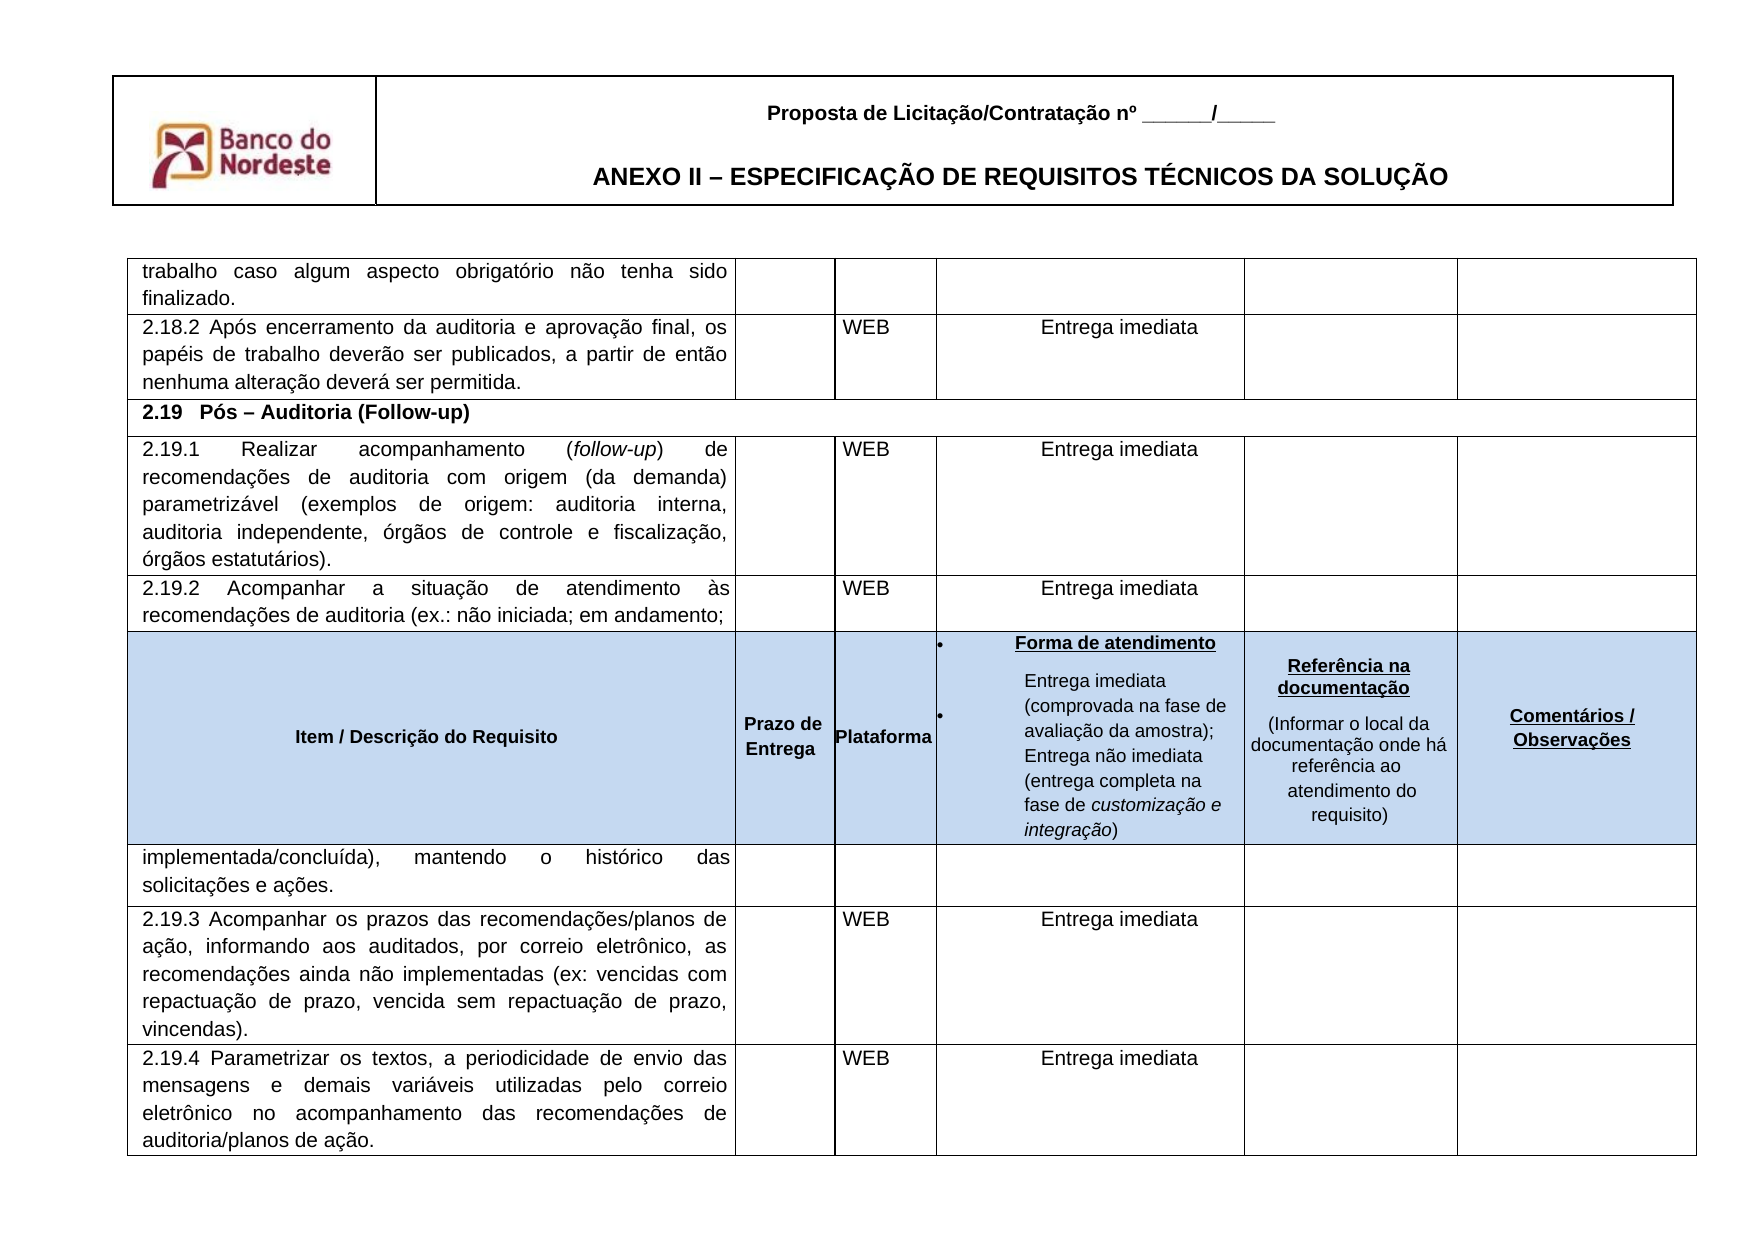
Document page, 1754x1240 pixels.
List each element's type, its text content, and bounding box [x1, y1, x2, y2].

table_cell Forma de atendimento Entrega imediata (comprovada na fase de avaliação da amostra); Entrega não imediata (entrega completa na fase de customização e integração) [1015, 632, 1244, 844]
table_cell [735, 400, 835, 436]
table_cell 2.19 Pós – Auditoria (Follow-up) [128, 400, 735, 436]
table_cell [1458, 315, 1696, 399]
table_cell [736, 1045, 834, 1155]
table_cell [1458, 576, 1696, 631]
table_cell Item / Descrição do Requisito [128, 632, 735, 844]
table_cell 2.19.4 Parametrizar os textos, a periodicidade de envio das mensagens e demais variáveis utilizadas pelo correio eletrônico no acompanhamento das recomendações de auditoria/planos de ação. [128, 1045, 735, 1155]
table_cell Entrega imediata [1015, 437, 1244, 575]
table_cell 2.19.2 Acompanhar a situação de atendimento às recomendações de auditoria (ex.: não iniciada; em andamento; [128, 576, 735, 631]
table_cell Prazo de Entrega [736, 632, 834, 844]
table_cell [937, 907, 1015, 1044]
table_cell [1245, 400, 1457, 436]
table_cell Entrega imediata [1015, 1045, 1244, 1155]
table_cell implementada/concluída), mantendo o histórico das solicitações e ações. [128, 845, 735, 906]
table_cell [736, 315, 834, 399]
table_cell Entrega imediata [1015, 315, 1244, 399]
table_cell WEB [836, 437, 936, 575]
table_cell [937, 576, 1015, 631]
table_cell [736, 437, 834, 575]
table_cell [1015, 400, 1244, 436]
table_cell Entrega imediata [1015, 907, 1244, 1044]
table_cell [1245, 907, 1457, 1044]
table_cell [1245, 1045, 1457, 1155]
table_cell [736, 845, 834, 906]
table_cell trabalho caso algum aspecto obrigatório não tenha sido finalizado. [128, 259, 735, 313]
table_cell [1245, 315, 1457, 399]
table_cell [1245, 576, 1457, 631]
table_cell 2.18.2 Após encerramento da auditoria e aprovação final, os papéis de trabalho deverão ser publicados, a partir de então nenhuma alteração deverá ser permitida. [128, 315, 735, 399]
table_cell Referência na documentação (Informar o local da documentação onde há referência ao atendimento do requisito) [1245, 632, 1457, 844]
table_cell [1245, 437, 1457, 575]
table_cell Entrega imediata [1015, 576, 1244, 631]
table_cell WEB [836, 315, 936, 399]
table_cell [1458, 1045, 1696, 1155]
table_cell [937, 845, 1015, 906]
table_cell [1458, 259, 1696, 313]
table_cell [1245, 845, 1457, 906]
table_cell [1458, 907, 1696, 1044]
table_cell WEB [836, 907, 936, 1044]
table_cell 2.19.3 Acompanhar os prazos das recomendações/planos de ação, informando aos auditados, por correio eletrônico, as recomendações ainda não implementadas (ex: vencidas com repactuação de prazo, vencida sem repactuação de prazo, vincendas). [128, 907, 735, 1044]
table_cell WEB [836, 576, 936, 631]
table_cell [1458, 845, 1696, 906]
table_cell [1458, 437, 1696, 575]
table_cell [1458, 400, 1696, 436]
table_cell [836, 845, 936, 906]
table_cell [937, 437, 1015, 575]
table_cell Comentários / Observações [1458, 632, 1696, 844]
table_cell [937, 632, 1015, 844]
table_cell [1015, 259, 1244, 313]
table_cell [736, 576, 834, 631]
table_cell [937, 259, 1015, 313]
table_cell [1015, 845, 1244, 906]
table_cell Plataforma [836, 632, 936, 844]
table_cell [937, 1045, 1015, 1155]
table_cell [1245, 259, 1457, 313]
table_cell WEB [836, 1045, 936, 1155]
table_cell 2.19.1 Realizar acompanhamento (follow-up) de recomendações de auditoria com origem (da demanda) parametrizável (exemplos de origem: auditoria interna, auditoria independente, órgãos de controle e fiscalização, órgãos estatutários). [128, 437, 735, 575]
table_cell [736, 907, 834, 1044]
table_cell [835, 400, 1015, 436]
table_cell [937, 315, 1015, 399]
table_cell [736, 259, 834, 313]
table_cell [836, 259, 936, 313]
